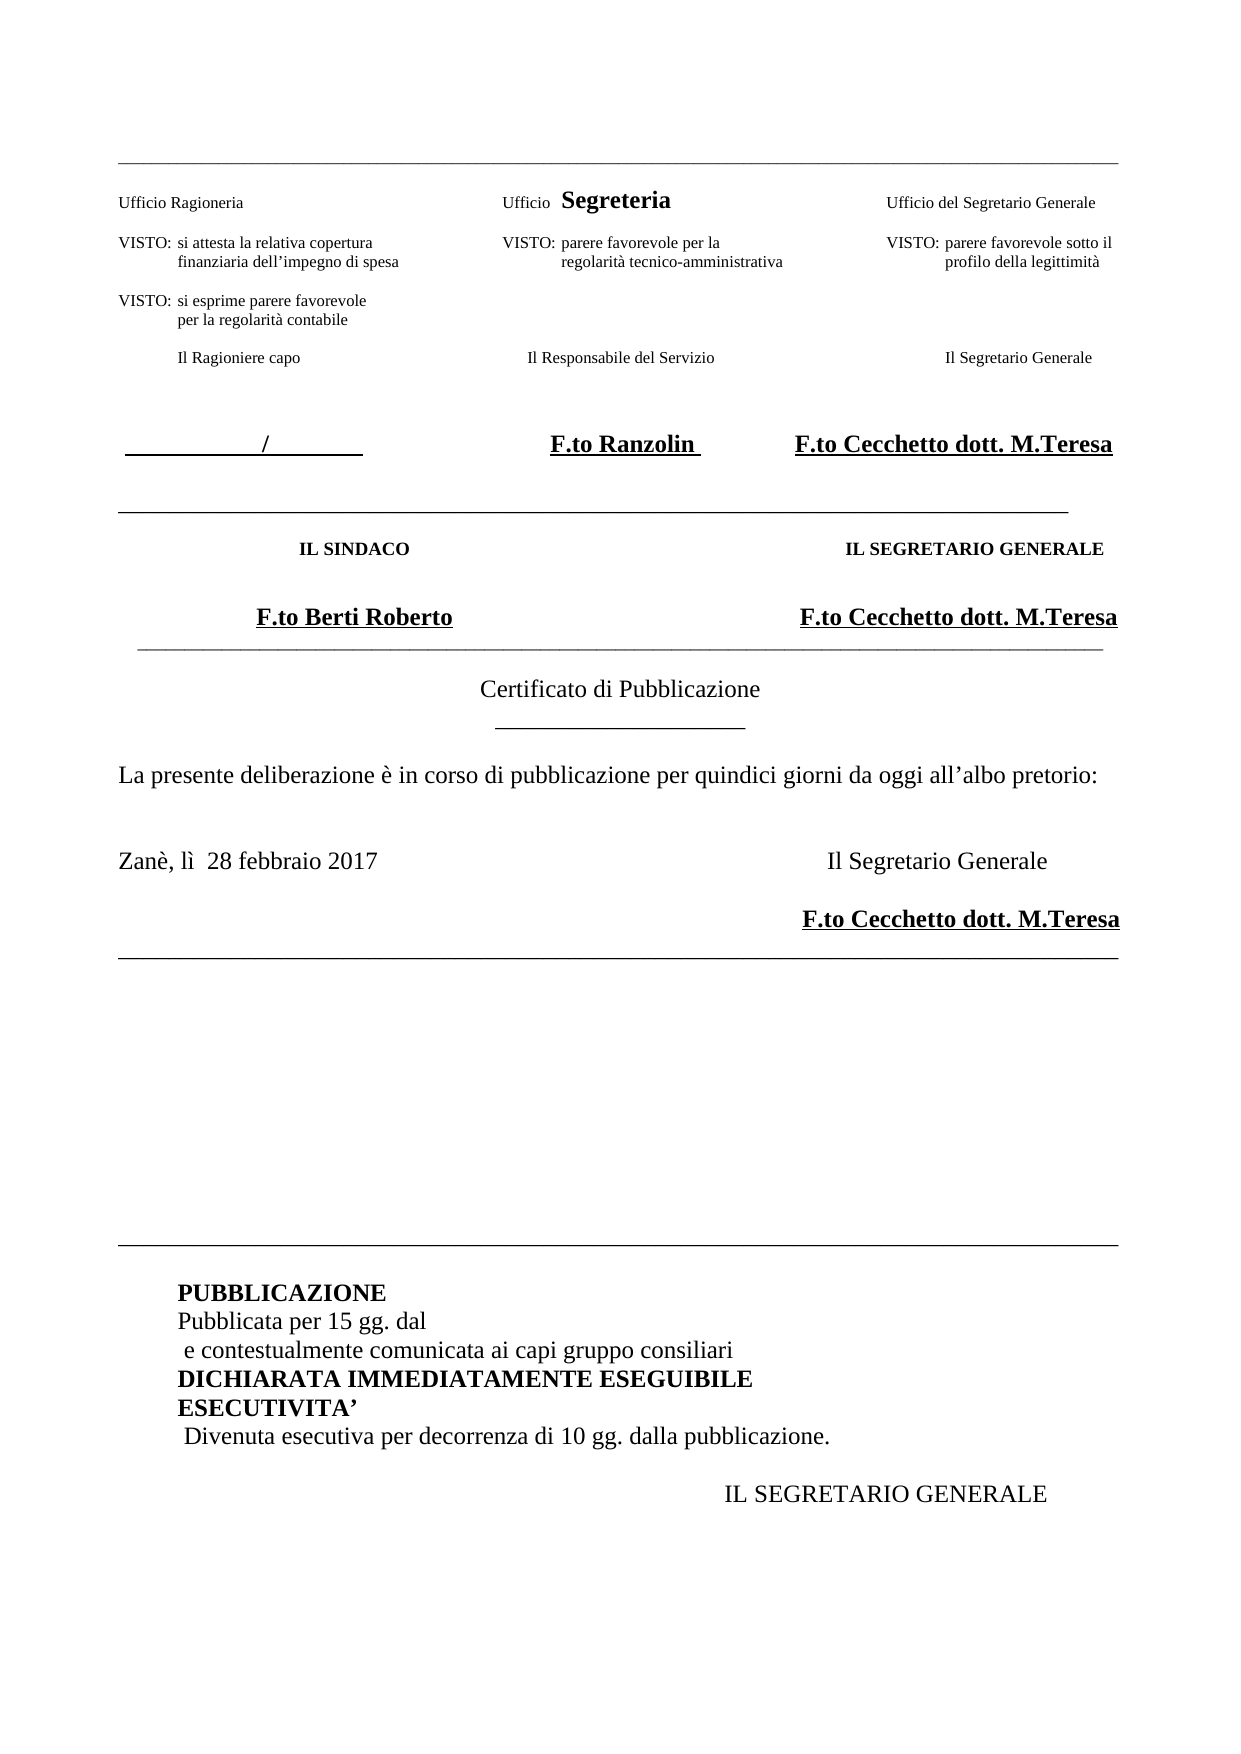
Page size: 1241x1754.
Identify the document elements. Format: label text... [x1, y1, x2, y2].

text F.to Berti Roberto F.to Cecchetto dott. M.Teresa [118, 602, 1122, 631]
text Divenuta esecutiva per decorrenza di 10 gg. dalla pubblicazione. [118, 1421, 1122, 1450]
text Zanè, lì 28 febbraio 2017 Il Segretario Generale [118, 846, 1122, 875]
text ________________________________________________________________________________ [118, 1220, 1122, 1249]
text IL SINDACO IL SEGRETARIO GENERALE [118, 537, 1122, 559]
text DICHIARATA IMMEDIATAMENTE ESEGUIBILE [118, 1364, 1122, 1393]
text F.to Cecchetto dott. M.Teresa ________________________________________________________________________________ [118, 904, 1122, 961]
text Pubblicata per 15 gg. dal [118, 1306, 1122, 1335]
text Il Ragioniere capo Il Responsabile del Servizio Il Segretario Generale [118, 348, 1122, 367]
text e contestualmente comunicata ai capi gruppo consiliari [118, 1335, 1122, 1364]
text VISTO: si attesta la relativa copertura VISTO: parere favorevole per la VISTO: parere favorevole sotto il [118, 233, 1122, 252]
text La presente deliberazione è in corso di pubblicazione per quindici giorni da oggi all’albo pretorio: [118, 760, 1122, 789]
text Ufficio Ragioneria Ufficio Segreteria Ufficio del Segretario Generale [118, 185, 1122, 214]
text / F.to Ranzolin F.to Cecchetto dott. M.Teresa [118, 429, 1122, 458]
text _______________________________________________________________________________________________________ [118, 631, 1122, 652]
text ____________________ [118, 703, 1122, 731]
text VISTO: si esprime parere favorevole [118, 291, 1122, 310]
text ESECUTIVITA’ [118, 1393, 1122, 1421]
text ________________________________________________________________________________________________________________________ [118, 147, 1122, 166]
text ____________________________________________________________________________ [118, 487, 1122, 516]
text per la regolarità contabile [118, 310, 1122, 329]
text PUBBLICAZIONE [118, 1278, 1122, 1306]
text IL SEGRETARIO GENERALE [118, 1479, 1122, 1508]
text Certificato di Pubblicazione [118, 674, 1122, 703]
text finanziaria dell’impegno di spesa regolarità tecnico-amministrativa profilo della legittimità [118, 252, 1122, 271]
